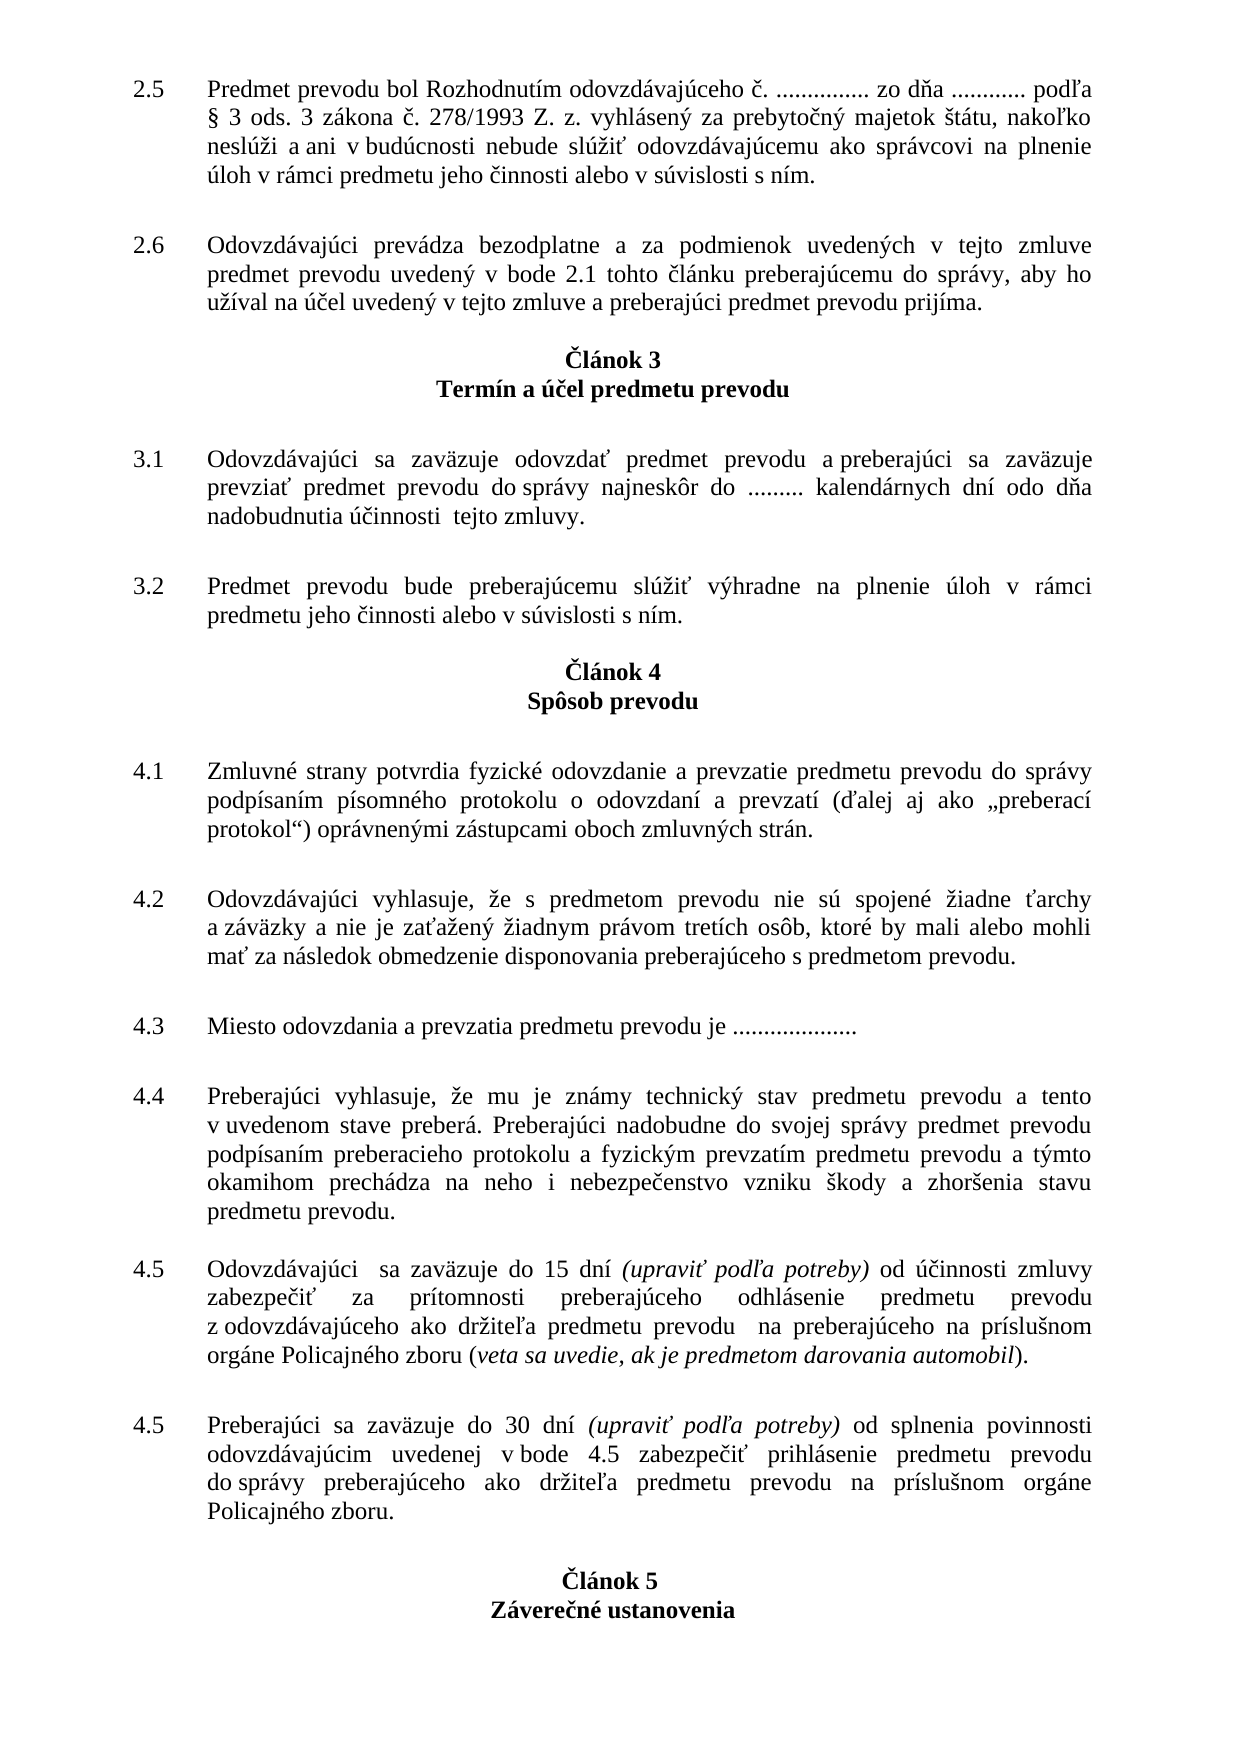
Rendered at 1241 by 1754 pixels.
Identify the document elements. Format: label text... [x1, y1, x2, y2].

list Zmluvné strany potvrdia fyzické odovzdanie a prevzatie predmetu prevodu do správy podpísaním písomného protokolu o odovzdaní a prevzatí (ďalej aj ako „preberací protokol“) oprávnenými zástupcami oboch zmluvných strán. [133, 756, 1093, 842]
text Článok 3 [133, 345, 1093, 374]
text Spôsob prevodu [133, 686, 1093, 715]
text Článok 4 [133, 657, 1093, 686]
list Preberajúci sa zaväzuje do 30 dní (upraviť podľa potreby) od splnenia povinnosti odovzdávajúcim uvedenej v bode 4.5 zabezpečiť prihlásenie predmetu prevodu do správy preberajúceho ako držiteľa predmetu prevodu na príslušnom orgáne Policajného zboru. [133, 1410, 1093, 1525]
list Predmet prevodu bol Rozhodnutím odovzdávajúceho č. ............... zo dňa ............ podľa § 3 ods. 3 zákona č. 278/1993 Z. z. vyhlásený za prebytočný majetok štátu, nakoľko neslúži a ani v budúcnosti nebude slúžiť odovzdávajúcemu ako správcovi na plnenie úloh v rámci predmetu jeho činnosti alebo v súvislosti s ním. [133, 74, 1093, 189]
list Predmet prevodu bude preberajúcemu slúžiť výhradne na plnenie úloh v rámci predmetu jeho činnosti alebo v súvislosti s ním. [133, 571, 1093, 629]
list Odovzdávajúci sa zaväzuje do 15 dní (upraviť podľa potreby) od účinnosti zmluvy zabezpečiť za prítomnosti preberajúceho odhlásenie predmetu prevodu z odovzdávajúceho ako držiteľa predmetu prevodu na preberajúceho na príslušnom orgáne Policajného zboru (veta sa uvedie, ak je predmetom darovania automobil). [133, 1254, 1093, 1369]
list Odovzdávajúci sa zaväzuje odovzdať predmet prevodu a preberajúci sa zaväzuje prevziať predmet prevodu do správy najneskôr do ......... kalendárnych dní odo dňa nadobudnutia účinnosti tejto zmluvy. [133, 444, 1093, 530]
text Článok 5 [133, 1566, 1093, 1595]
list Miesto odovzdania a prevzatia predmetu prevodu je .................... [133, 1011, 1093, 1040]
list Odovzdávajúci prevádza bezodplatne a za podmienok uvedených v tejto zmluve predmet prevodu uvedený v bode 2.1 tohto článku preberajúcemu do správy, aby ho užíval na účel uvedený v tejto zmluve a preberajúci predmet prevodu prijíma. [133, 230, 1093, 316]
text Záverečné ustanovenia [133, 1595, 1093, 1624]
list Preberajúci vyhlasuje, že mu je známy technický stav predmetu prevodu a tento v uvedenom stave preberá. Preberajúci nadobudne do svojej správy predmet prevodu podpísaním preberacieho protokolu a fyzickým prevzatím predmetu prevodu a týmto okamihom prechádza na neho i nebezpečenstvo vzniku škody a zhoršenia stavu predmetu prevodu. [133, 1081, 1093, 1225]
list Odovzdávajúci vyhlasuje, že s predmetom prevodu nie sú spojené žiadne ťarchy a záväzky a nie je zaťažený žiadnym právom tretích osôb, ktoré by mali alebo mohli mať za následok obmedzenie disponovania preberajúceho s predmetom prevodu. [133, 884, 1093, 970]
text Termín a účel predmetu prevodu [133, 374, 1093, 402]
